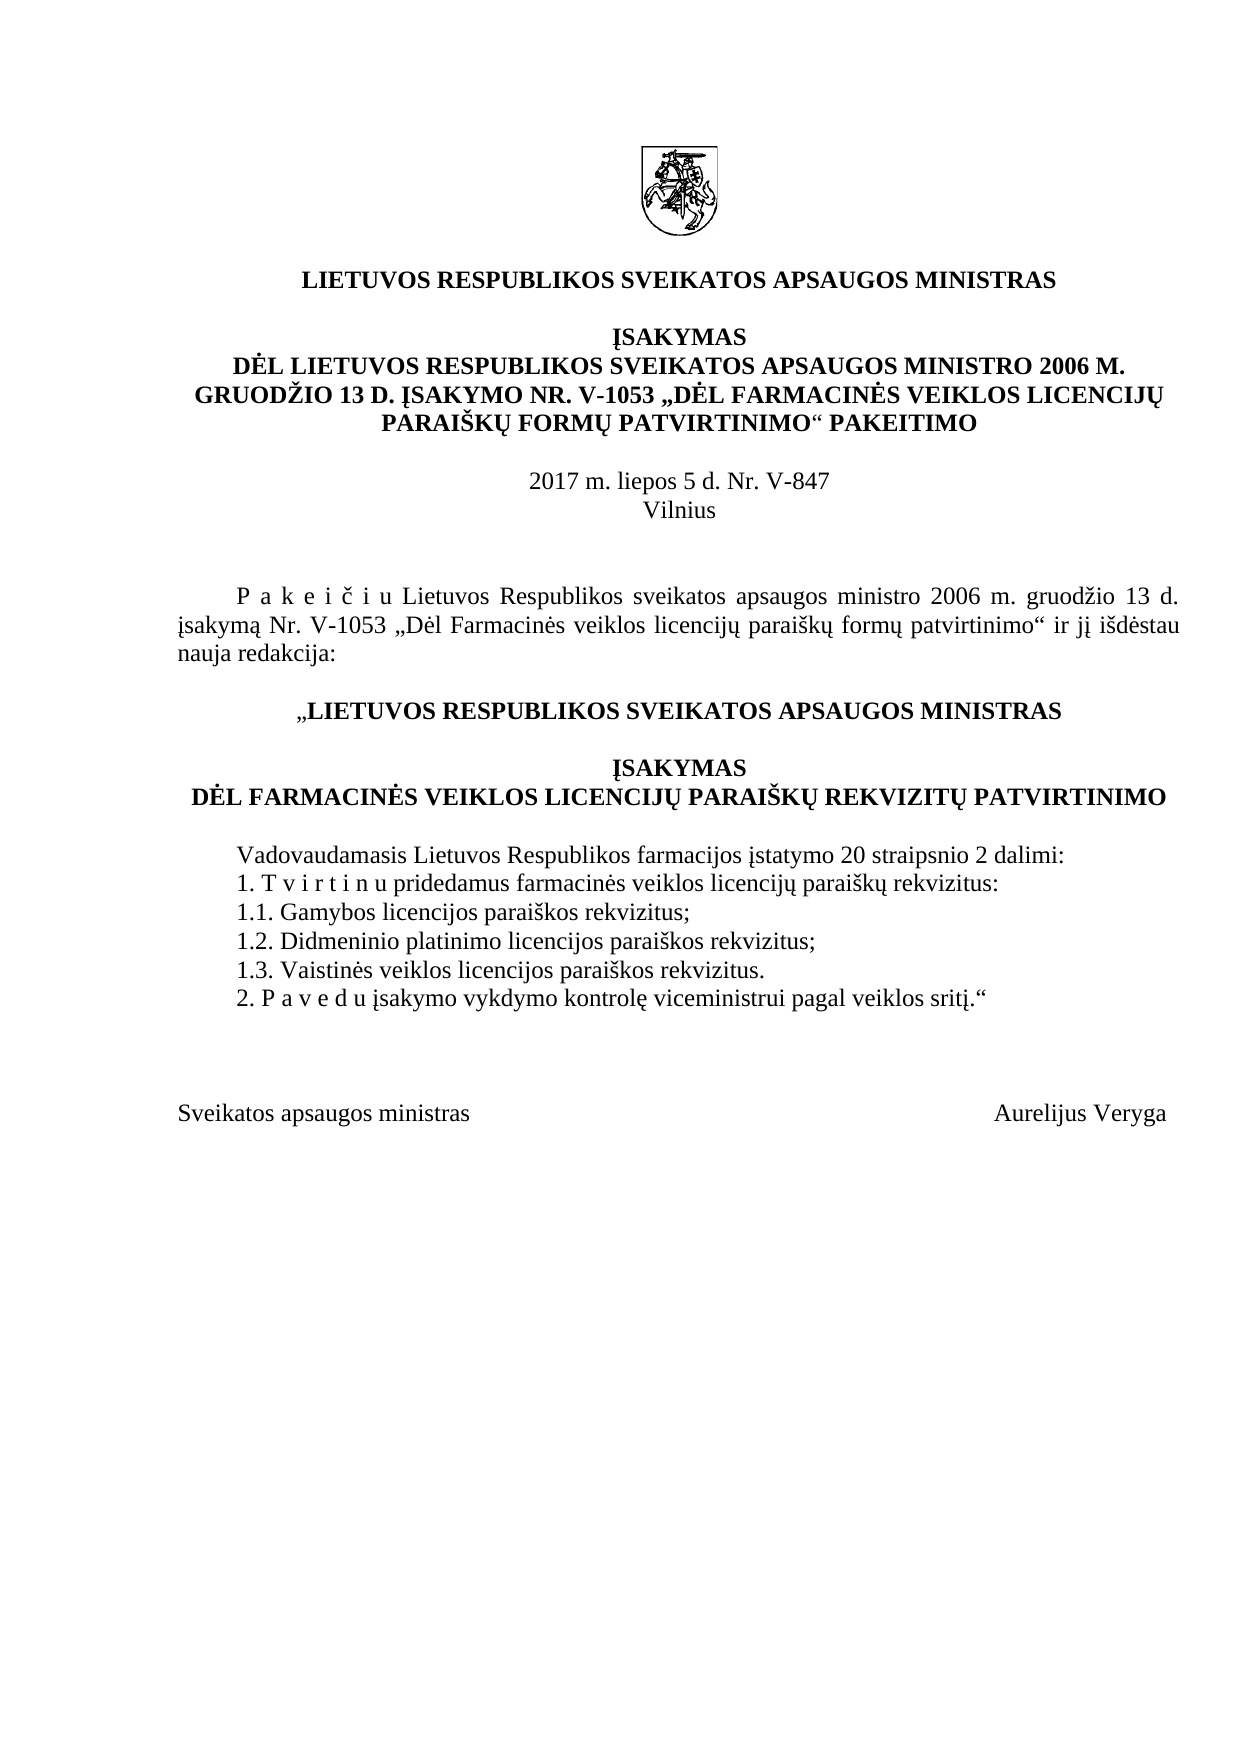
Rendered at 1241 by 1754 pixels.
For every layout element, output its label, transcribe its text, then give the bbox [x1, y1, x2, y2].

text DĖL LIETUVOS RESPUBLIKOS SVEIKATOS APSAUGOS MINISTRO 2006 M. [177, 351, 1181, 380]
text ĮSAKYMAS [177, 322, 1181, 351]
text „LIETUVOS RESPUBLIKOS SVEIKATOS APSAUGOS MINISTRAS [177, 696, 1181, 725]
text DĖL FARMACINĖS VEIKLOS LICENCIJŲ PARAIŠKŲ REKVIZITŲ PATVIRTINIMO [177, 782, 1181, 811]
text 2017 m. liepos 5 d. Nr. V-847 [177, 466, 1181, 495]
text P a k e i č i u Lietuvos Respublikos sveikatos apsaugos ministro 2006 m. gruodžio 13 d. įsakymą Nr. V-1053 „Dėl Farmacinės veiklos licencijų paraiškų formų patvirtinimo“ ir jį išdėstau nauja redakcija: [177, 581, 1181, 667]
text LIETUVOS RESPUBLIKOS SVEIKATOS APSAUGOS MINISTRAS [177, 265, 1181, 293]
text 1. T v i r t i n u pridedamus farmacinės veiklos licencijų paraiškų rekvizitus: [177, 868, 1181, 897]
text Vilnius [177, 495, 1181, 523]
text ĮSAKYMAS [177, 753, 1181, 782]
text GRUODŽIO 13 D. ĮSAKYMO NR. V-1053 „DĖL FARMACINĖS VEIKLOS LICENCIJŲ PARAIŠKŲ FORMŲ PATVIRTINIMO“ PAKEITIMO [177, 380, 1181, 437]
text 1.1. Gamybos licencijos paraiškos rekvizitus; [177, 897, 1181, 926]
text 2. P a v e d u įsakymo vykdymo kontrolę viceministrui pagal veiklos sritį.“ [177, 983, 1181, 1012]
text Sveikatos apsaugos ministras Aurelijus Veryga [177, 1098, 1181, 1127]
text 1.2. Didmeninio platinimo licencijos paraiškos rekvizitus; [177, 926, 1181, 955]
text Vadovaudamasis Lietuvos Respublikos farmacijos įstatymo 20 straipsnio 2 dalimi: [177, 840, 1181, 868]
text 1.3. Vaistinės veiklos licencijos paraiškos rekvizitus. [177, 955, 1181, 983]
